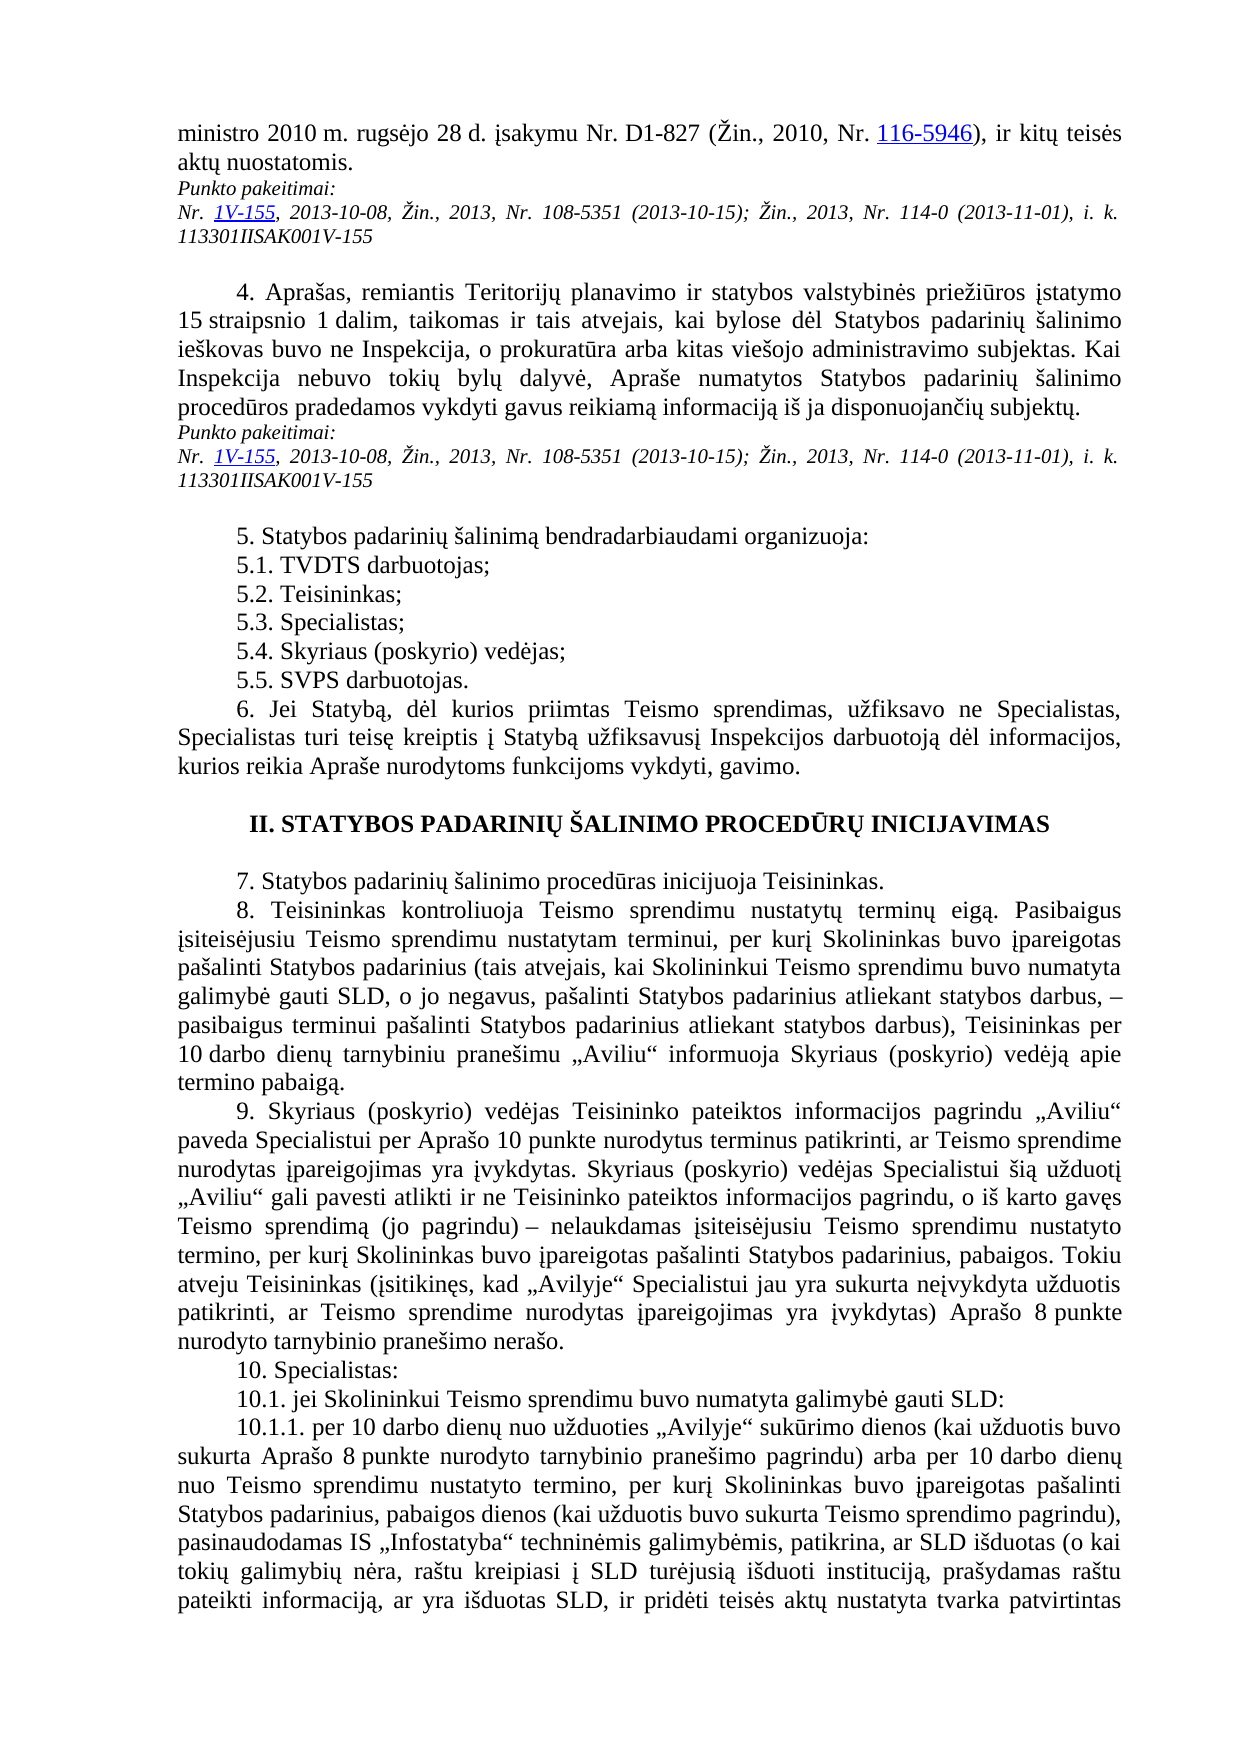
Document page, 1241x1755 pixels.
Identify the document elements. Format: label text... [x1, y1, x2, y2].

text Punkto pakeitimai: [177, 176, 1122, 200]
text 6. Jei Statybą, dėl kurios priimtas Teismo sprendimas, užfiksavo ne Specialistas, Specialistas turi teisę kreiptis į Statybą užfiksavusį Inspekcijos darbuotoją dėl informacijos, kurios reikia Apraše nurodytoms funkcijoms vykdyti, gavimo. [177, 694, 1122, 780]
text 4. Aprašas, remiantis Teritorijų planavimo ir statybos valstybinės priežiūros įstatymo 15 straipsnio 1 dalim, taikomas ir tais atvejais, kai bylose dėl Statybos padarinių šalinimo ieškovas buvo ne Inspekcija, o prokuratūra arba kitas viešojo administravimo subjektas. Kai Inspekcija nebuvo tokių bylų dalyvė, Apraše numatytos Statybos padarinių šalinimo procedūros pradedamos vykdyti gavus reikiamą informaciją iš ja disponuojančių subjektų. [177, 277, 1122, 420]
text Nr. 1V-155, 2013-10-08, Žin., 2013, Nr. 108-5351 (2013-10-15); Žin., 2013, Nr. 114-0 (2013-11-01), i. k. 113301IISAK001V-155 [177, 200, 1122, 248]
text 5.5. SVPS darbuotojas. [177, 665, 1122, 694]
text ministro 2010 m. rugsėjo 28 d. įsakymu Nr. D1-827 (Žin., 2010, Nr. 116-5946), ir kitų teisės aktų nuostatomis. [177, 118, 1122, 176]
text 9. Skyriaus (poskyrio) vedėjas Teisininko pateiktos informacijos pagrindu „Aviliu“ paveda Specialistui per Aprašo 10 punkte nurodytus terminus patikrinti, ar Teismo sprendime nurodytas įpareigojimas yra įvykdytas. Skyriaus (poskyrio) vedėjas Specialistui šią užduotį „Aviliu“ gali pavesti atlikti ir ne Teisininko pateiktos informacijos pagrindu, o iš karto gavęs Teismo sprendimą (jo pagrindu) – nelaukdamas įsiteisėjusiu Teismo sprendimu nustatyto termino, per kurį Skolininkas buvo įpareigotas pašalinti Statybos padarinius, pabaigos. Tokiu atveju Teisininkas (įsitikinęs, kad „Avilyje“ Specialistui jau yra sukurta neįvykdyta užduotis patikrinti, ar Teismo sprendime nurodytas įpareigojimas yra įvykdytas) Aprašo 8 punkte nurodyto tarnybinio pranešimo nerašo. [177, 1096, 1122, 1355]
text 5.4. Skyriaus (poskyrio) vedėjas; [177, 636, 1122, 665]
text Nr. 1V-155, 2013-10-08, Žin., 2013, Nr. 108-5351 (2013-10-15); Žin., 2013, Nr. 114-0 (2013-11-01), i. k. 113301IISAK001V-155 [177, 444, 1122, 492]
text Punkto pakeitimai: [177, 420, 1122, 444]
text 5. Statybos padarinių šalinimą bendradarbiaudami organizuoja: [177, 521, 1122, 550]
text II. STATYBOS PADARINIŲ ŠALINIMO PROCEDŪRŲ INICIJAVIMAS [177, 809, 1122, 837]
text 5.3. Specialistas; [177, 607, 1122, 636]
text 8. Teisininkas kontroliuoja Teismo sprendimu nustatytų terminų eigą. Pasibaigus įsiteisėjusiu Teismo sprendimu nustatytam terminui, per kurį Skolininkas buvo įpareigotas pašalinti Statybos padarinius (tais atvejais, kai Skolininkui Teismo sprendimu buvo numatyta galimybė gauti SLD, o jo negavus, pašalinti Statybos padarinius atliekant statybos darbus, – pasibaigus terminui pašalinti Statybos padarinius atliekant statybos darbus), Teisininkas per 10 darbo dienų tarnybiniu pranešimu „Aviliu“ informuoja Skyriaus (poskyrio) vedėją apie termino pabaigą. [177, 895, 1122, 1096]
text 5.1. TVDTS darbuotojas; [177, 550, 1122, 579]
text 7. Statybos padarinių šalinimo procedūras inicijuoja Teisininkas. [177, 866, 1122, 895]
text 10. Specialistas: [177, 1355, 1122, 1384]
text 10.1.1. per 10 darbo dienų nuo užduoties „Avilyje“ sukūrimo dienos (kai užduotis buvo sukurta Aprašo 8 punkte nurodyto tarnybinio pranešimo pagrindu) arba per 10 darbo dienų nuo Teismo sprendimu nustatyto termino, per kurį Skolininkas buvo įpareigotas pašalinti Statybos padarinius, pabaigos dienos (kai užduotis buvo sukurta Teismo sprendimo pagrindu), pasinaudodamas IS „Infostatyba“ techninėmis galimybėmis, patikrina, ar SLD išduotas (o kai tokių galimybių nėra, raštu kreipiasi į SLD turėjusią išduoti instituciją, prašydamas raštu pateikti informaciją, ar yra išduotas SLD, ir pridėti teisės aktų nustatyta tvarka patvirtintas [177, 1412, 1122, 1614]
text 10.1. jei Skolininkui Teismo sprendimu buvo numatyta galimybė gauti SLD: [177, 1384, 1122, 1412]
text 5.2. Teisininkas; [177, 579, 1122, 607]
